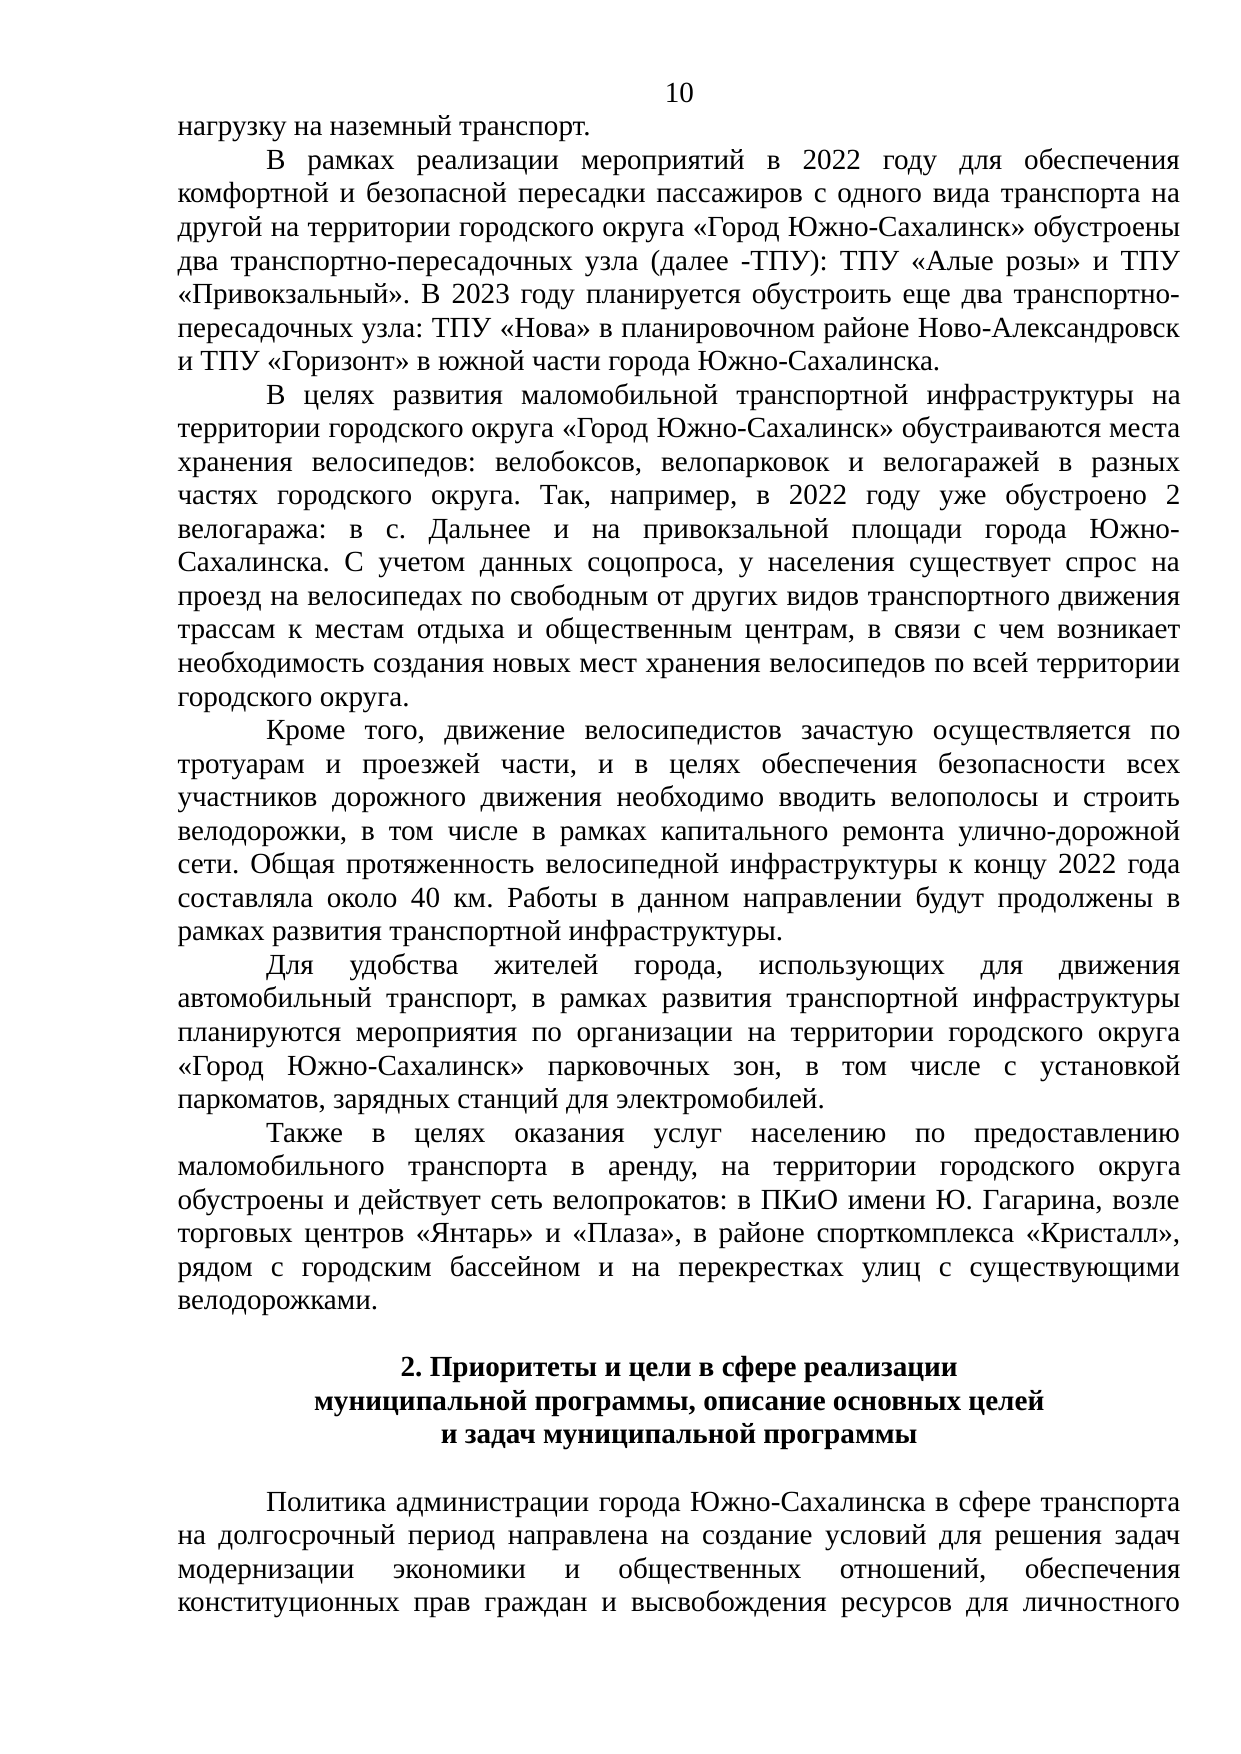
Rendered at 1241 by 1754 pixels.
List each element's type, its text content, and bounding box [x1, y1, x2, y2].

text 2. Приоритеты и цели в сфере реализации [177, 1349, 1181, 1383]
text и задач муниципальной программы [177, 1417, 1181, 1450]
text Политика администрации города Южно-Сахалинска в сфере транспорта на долгосрочный период направлена на создание условий для решения задач модернизации экономики и общественных отношений, обеспечения конституционных прав граждан и высвобождения ресурсов для личностного [177, 1484, 1181, 1618]
text В рамках реализации мероприятий в 2022 году для обеспечения комфортной и безопасной пересадки пассажиров с одного вида транспорта на другой на территории городского округа «Город Южно-Сахалинск» обустроены два транспортно-пересадочных узла (далее -ТПУ): ТПУ «Алые розы» и ТПУ «Привокзальный». В 2023 году планируется обустроить еще два транспортно-пересадочных узла: ТПУ «Нова» в планировочном районе Ново-Александровск и ТПУ «Горизонт» в южной части города Южно-Сахалинска. [177, 142, 1181, 377]
text нагрузку на наземный транспорт. [177, 108, 1181, 142]
text Также в целях оказания услуг населению по предоставлению маломобильного транспорта в аренду, на территории городского округа обустроены и действует сеть велопрокатов: в ПКиО имени Ю. Гагарина, возле торговых центров «Янтарь» и «Плаза», в районе спорткомплекса «Кристалл», рядом с городским бассейном и на перекрестках улиц с существующими велодорожками. [177, 1115, 1181, 1316]
text Для удобства жителей города, использующих для движения автомобильный транспорт, в рамках развития транспортной инфраструктуры планируются мероприятия по организации на территории городского округа «Город Южно-Сахалинск» парковочных зон, в том числе с установкой паркоматов, зарядных станций для электромобилей. [177, 947, 1181, 1115]
text муниципальной программы, описание основных целей [177, 1383, 1181, 1417]
text Кроме того, движение велосипедистов зачастую осуществляется по тротуарам и проезжей части, и в целях обеспечения безопасности всех участников дорожного движения необходимо вводить велополосы и строить велодорожки, в том числе в рамках капитального ремонта улично-дорожной сети. Общая протяженность велосипедной инфраструктуры к концу 2022 года составляла около 40 км. Работы в данном направлении будут продолжены в рамках развития транспортной инфраструктуры. [177, 712, 1181, 947]
text В целях развития маломобильной транспортной инфраструктуры на территории городского округа «Город Южно-Сахалинск» обустраиваются места хранения велосипедов: велобоксов, велопарковок и велогаражей в разных частях городского округа. Так, например, в 2022 году уже обустроено 2 велогаража: в с. Дальнее и на привокзальной площади города Южно-Сахалинска. С учетом данных соцопроса, у населения существует спрос на проезд на велосипедах по свободным от других видов транспортного движения трассам к местам отдыха и общественным центрам, в связи с чем возникает необходимость создания новых мест хранения велосипедов по всей территории городского округа. [177, 377, 1181, 712]
